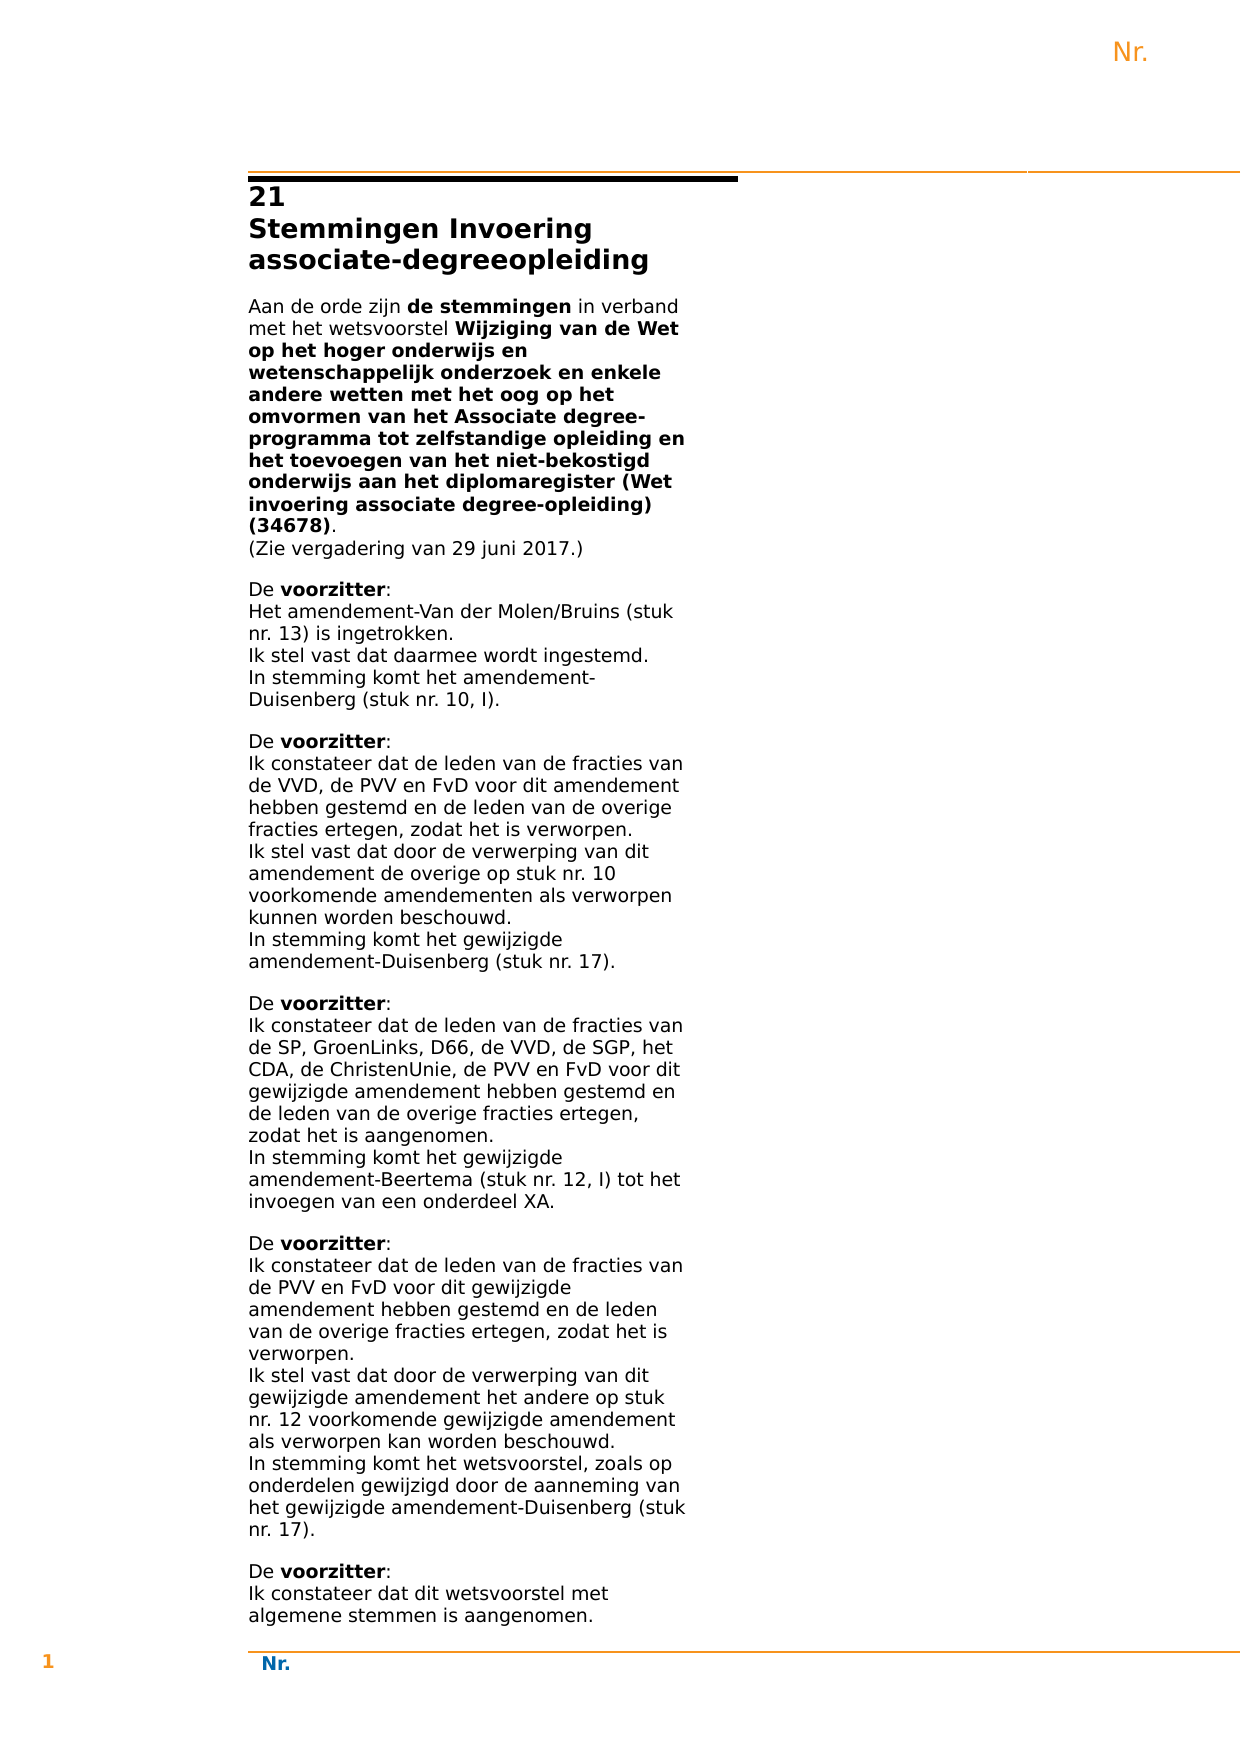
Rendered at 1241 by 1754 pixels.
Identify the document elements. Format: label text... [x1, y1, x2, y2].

text Ik constateer dat dit wetsvoorstel met algemene stemmen is aangenomen. [248, 1582, 691, 1626]
text De voorzitter: [248, 579, 691, 601]
text Het amendement-Van der Molen/Bruins (stuk nr. 13) is ingetrokken. [248, 601, 691, 645]
text Aan de orde zijn de stemmingen in verband met het wetsvoorstel Wijziging van de Wet op het hoger onderwijs en wetenschappelijk onderzoek en enkele andere wetten met het oog op het omvormen van het Associate degree-programma tot zelfstandige opleiding en het toevoegen van het niet-bekostigd onderwijs aan het diplomaregister (Wet invoering associate degree-opleiding) (34678). [248, 296, 691, 537]
text (Zie vergadering van 29 juni 2017.) [248, 537, 691, 559]
text In stemming komt het wetsvoorstel, zoals op onderdelen gewijzigd door de aanneming van het gewijzigde amendement-Duisenberg (stuk nr. 17). [248, 1453, 691, 1541]
text Ik stel vast dat door de verwerping van dit amendement de overige op stuk nr. 10 voorkomende amendementen als verworpen kunnen worden beschouwd. [248, 841, 691, 929]
text In stemming komt het gewijzigde amendement-Duisenberg (stuk nr. 17). [248, 929, 691, 973]
text Ik stel vast dat door de verwerping van dit gewijzigde amendement het andere op stuk nr. 12 voorkomende gewijzigde amendement als verworpen kan worden beschouwd. [248, 1365, 691, 1453]
text Ik constateer dat de leden van de fracties van de PVV en FvD voor dit gewijzigde amendement hebben gestemd en de leden van de overige fracties ertegen, zodat het is verworpen. [248, 1255, 691, 1365]
text De voorzitter: [248, 993, 691, 1015]
title 21 Stemmingen Invoering associate-degreeopleiding [248, 182, 691, 276]
text In stemming komt het gewijzigde amendement-Beertema (stuk nr. 12, I) tot het invoegen van een onderdeel XA. [248, 1147, 691, 1213]
text De voorzitter: [248, 1561, 691, 1582]
text In stemming komt het amendement-Duisenberg (stuk nr. 10, I). [248, 667, 691, 711]
text De voorzitter: [248, 731, 691, 753]
text Ik constateer dat de leden van de fracties van de SP, GroenLinks, D66, de VVD, de SGP, het CDA, de ChristenUnie, de PVV en FvD voor dit gewijzigde amendement hebben gestemd en de leden van de overige fracties ertegen, zodat het is aangenomen. [248, 1015, 691, 1147]
text De voorzitter: [248, 1233, 691, 1255]
text Ik constateer dat de leden van de fracties van de VVD, de PVV en FvD voor dit amendement hebben gestemd en de leden van de overige fracties ertegen, zodat het is verworpen. [248, 753, 691, 841]
text Ik stel vast dat daarmee wordt ingestemd. [248, 645, 691, 667]
